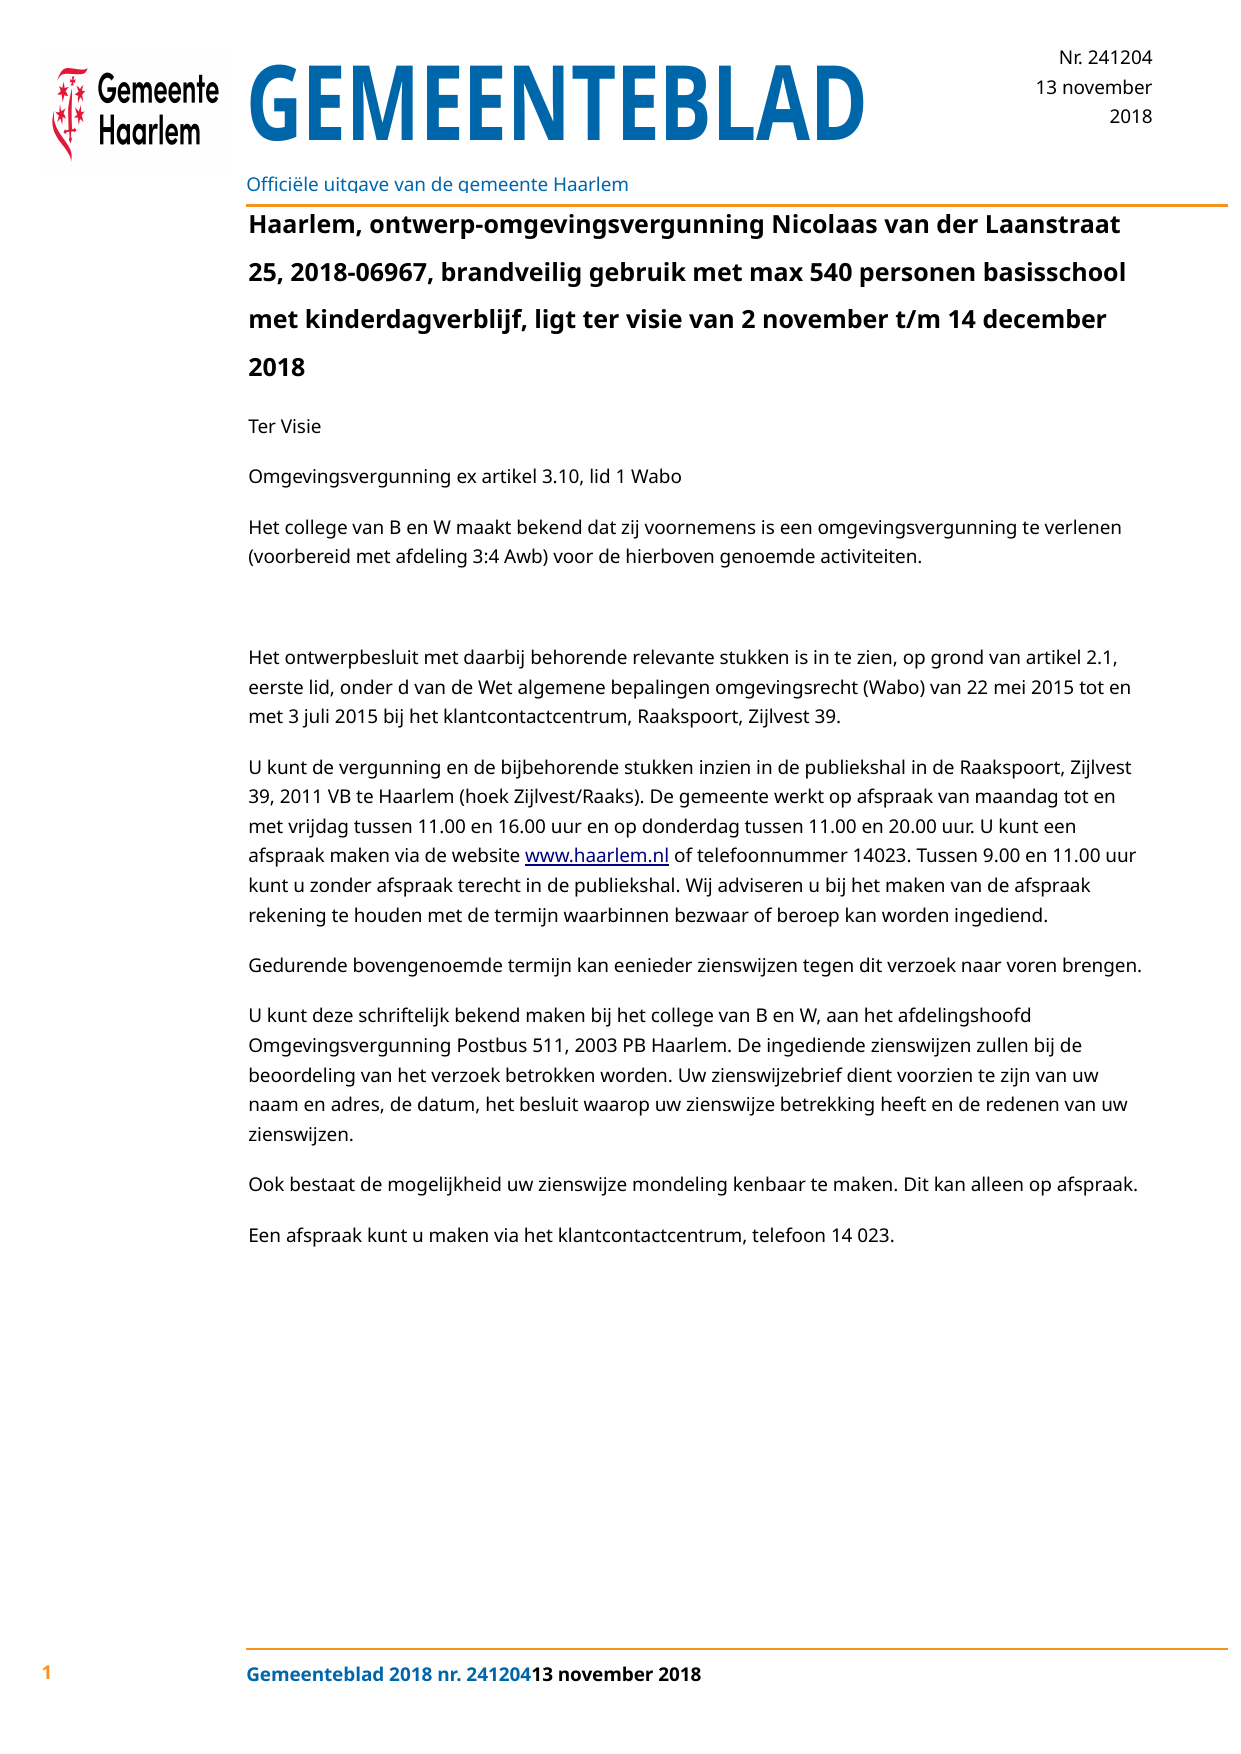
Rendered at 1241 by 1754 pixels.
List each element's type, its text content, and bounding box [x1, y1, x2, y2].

text U kunt de vergunning en de bijbehorende stukken inzien in de publiekshal in de Raakspoort, Zijlvest 39, 2011 VB te Haarlem (hoek Zijlvest/Raaks). De gemeente werkt op afspraak van maandag tot en met vrijdag tussen 11.00 en 16.00 uur en op donderdag tussen 11.00 en 20.00 uur. U kunt een afspraak maken via de website www.haarlem.nl of telefoonnummer 14023. Tussen 9.00 en 11.00 uur kunt u zonder afspraak terecht in de publiekshal. Wij adviseren u bij het maken van de afspraak rekening te houden met de termijn waarbinnen bezwaar of beroep kan worden ingediend. [248, 754, 1152, 928]
text Het college van B en W maakt bekend dat zij voornemens is een omgevingsvergunning te verlenen (voorbereid met afdeling 3:4 Awb) voor de hierboven genoemde activiteiten. [248, 514, 1152, 569]
text Het ontwerpbesluit met daarbij behorende relevante stukken is in te zien, op grond van artikel 2.1, eerste lid, onder d van de Wet algemene bepalingen omgevingsrecht (Wabo) van 22 mei 2015 tot en met 3 juli 2015 bij het klantcontactcentrum, Raakspoort, Zijlvest 39. [248, 644, 1152, 729]
text Een afspraak kunt u maken via het klantcontactcentrum, telefoon 14 023. [248, 1222, 1152, 1248]
text U kunt deze schriftelijk bekend maken bij het college van B en W, aan het afdelingshoofd Omgevingsvergunning Postbus 511, 2003 PB Haarlem. De ingediende zienswijzen zullen bij de beoordeling van het verzoek betrokken worden. Uw zienswijzebrief dient voorzien te zijn van uw naam en adres, de datum, het besluit waarop uw zienswijze betrekking heeft en de redenen van uw zienswijzen. [248, 1003, 1152, 1147]
text Ook bestaat de mogelijkheid uw zienswijze mondeling kenbaar te maken. Dit kan alleen op afspraak. [248, 1171, 1152, 1197]
text Haarlem, ontwerp-omgevingsvergunning Nicolaas van der Laanstraat 25, 2018-06967, brandveilig gebruik met max 540 personen basisschool met kinderdagverblijf, ligt ter visie van 2 november t/m 14 december 2018 [248, 207, 1152, 384]
text Ter Visie [248, 413, 1152, 439]
text Omgevingsvergunning ex artikel 3.10, lid 1 Wabo [248, 463, 1152, 489]
picture [41, 47, 231, 172]
text Gedurende bovengenoemde termijn kan eenieder zienswijzen tegen dit verzoek naar voren brengen. [248, 952, 1152, 978]
